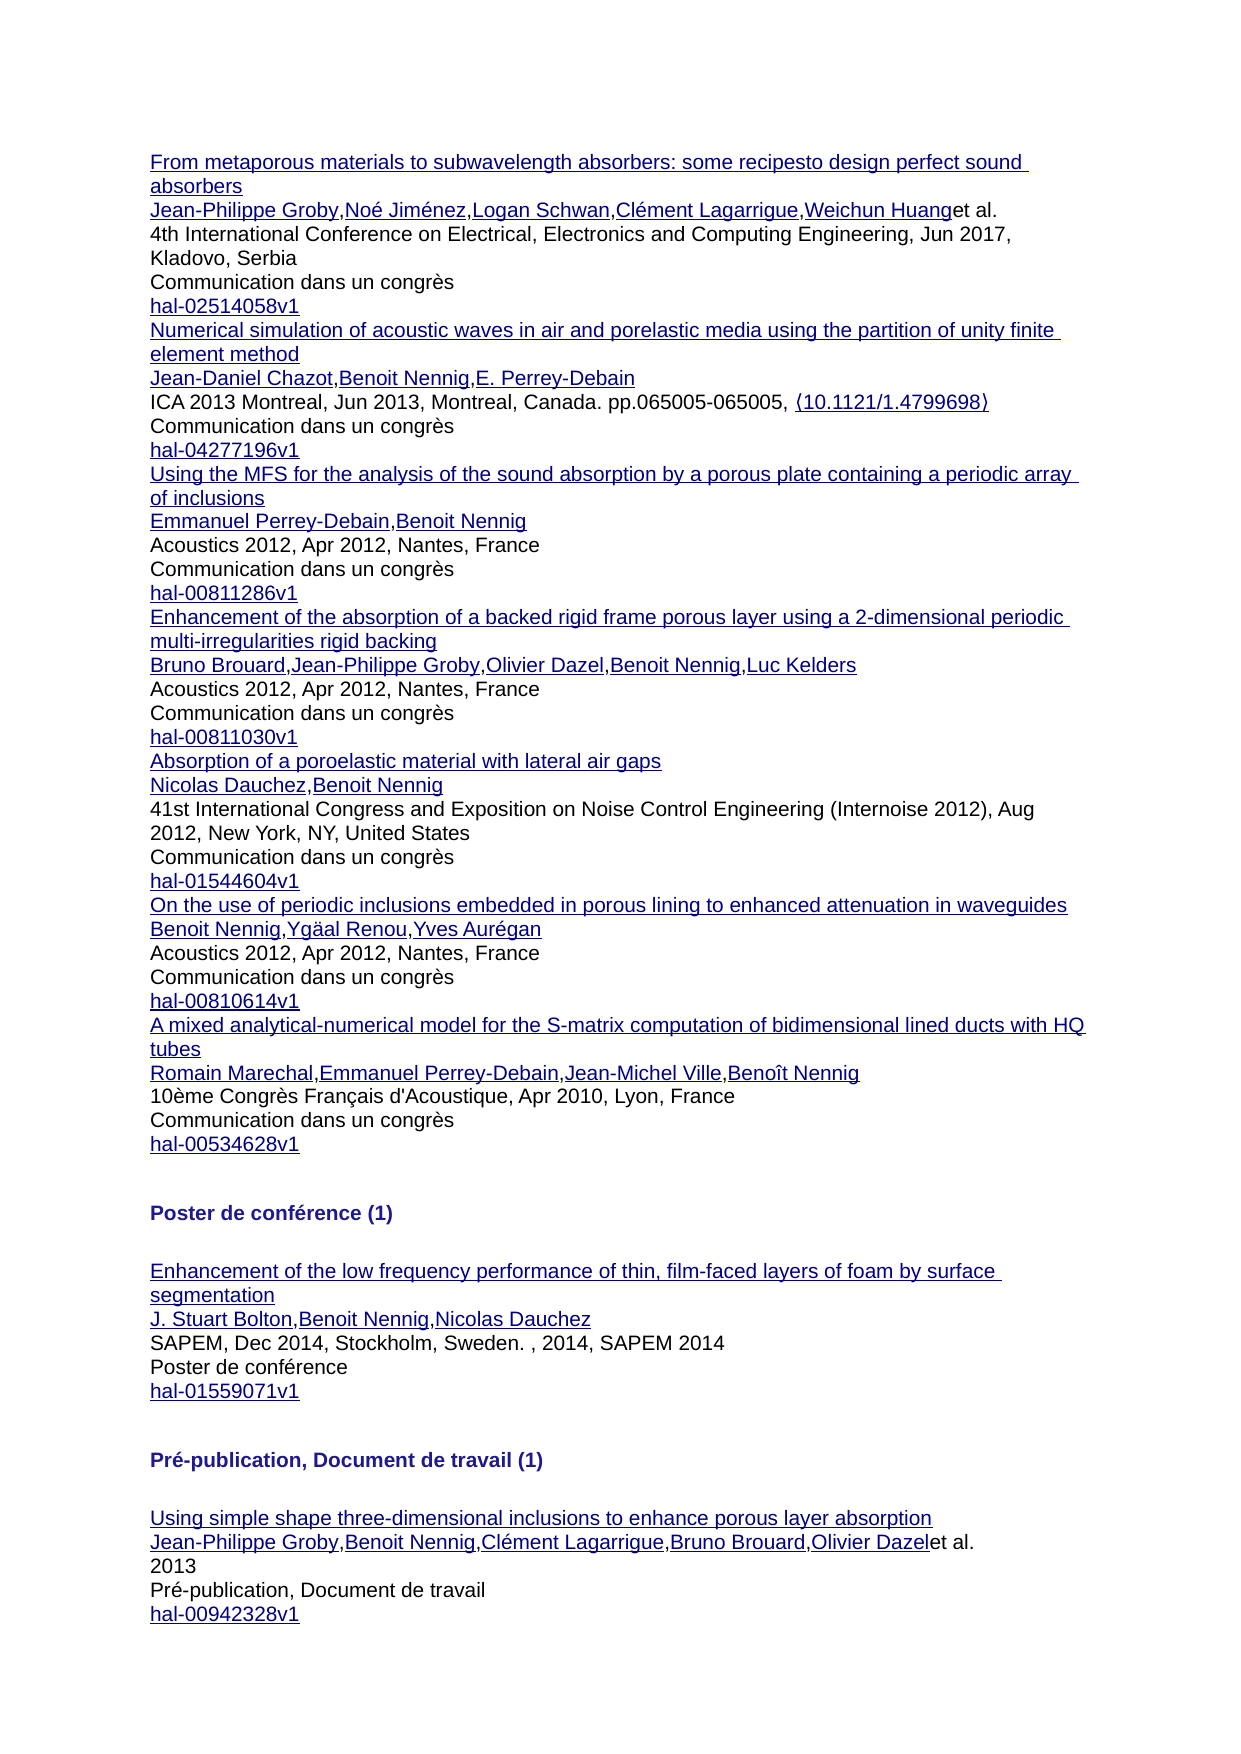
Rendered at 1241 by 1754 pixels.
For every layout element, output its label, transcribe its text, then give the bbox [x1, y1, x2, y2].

table_header Enhancement of the low frequency performance of thin, film-faced layers of foam by surface segmentation J. Stuart Bolton,Benoit Nennig,Nicolas Dauchez SAPEM, Dec 2014, Stockholm, Sweden. , 2014, SAPEM 2014 Poster de conférence hal-01559071v1 [150, 1259, 1090, 1403]
table_cell Absorption of a poroelastic material with lateral air gaps Nicolas Dauchez,Benoit Nennig 41st International Congress and Exposition on Noise Control Engineering (Internoise 2012), Aug 2012, New York, NY, United States Communication dans un congrès hal-01544604v1 [150, 749, 1090, 893]
table_header Using simple shape three-dimensional inclusions to enhance porous layer absorption Jean-Philippe Groby,Benoit Nennig,Clément Lagarrigue,Bruno Brouard,Olivier Dazelet al. 2013 Pré-publication, Document de travail hal-00942328v1 [150, 1506, 1090, 1626]
table_cell On the use of periodic inclusions embedded in porous lining to enhanced attenuation in waveguides Benoit Nennig,Ygäal Renou,Yves Aurégan Acoustics 2012, Apr 2012, Nantes, France Communication dans un congrès hal-00810614v1 [150, 893, 1090, 1012]
table_cell Numerical simulation of acoustic waves in air and porelastic media using the partition of unity finite element method Jean-Daniel Chazot,Benoit Nennig,E. Perrey-Debain ICA 2013 Montreal, Jun 2013, Montreal, Canada. pp.065005-065005, ⟨10.1121/1.4799698⟩ Communication dans un congrès hal-04277196v1 [150, 318, 1090, 461]
subtitle Pré-publication, Document de travail (1) [150, 1448, 1090, 1472]
subtitle Poster de conférence (1) [150, 1201, 1090, 1225]
table_cell A mixed analytical-numerical model for the S-matrix computation of bidimensional lined ducts with HQ tubes Romain Marechal,Emmanuel Perrey-Debain,Jean-Michel Ville,Benoît Nennig 10ème Congrès Français d'Acoustique, Apr 2010, Lyon, France Communication dans un congrès hal-00534628v1 [150, 1013, 1090, 1156]
table_cell Using the MFS for the analysis of the sound absorption by a porous plate containing a periodic array of inclusions Emmanuel Perrey-Debain,Benoit Nennig Acoustics 2012, Apr 2012, Nantes, France Communication dans un congrès hal-00811286v1 [150, 461, 1090, 605]
table_cell Enhancement of the absorption of a backed rigid frame porous layer using a 2-dimensional periodic multi-irregularities rigid backing Bruno Brouard,Jean-Philippe Groby,Olivier Dazel,Benoit Nennig,Luc Kelders Acoustics 2012, Apr 2012, Nantes, France Communication dans un congrès hal-00811030v1 [150, 605, 1090, 749]
table_cell From metaporous materials to subwavelength absorbers: some recipesto design perfect sound absorbers Jean-Philippe Groby,Noé Jiménez,Logan Schwan,Clément Lagarrigue,Weichun Huanget al. 4th International Conference on Electrical, Electronics and Computing Engineering, Jun 2017, Kladovo, Serbia Communication dans un congrès hal-02514058v1 [150, 150, 1090, 318]
